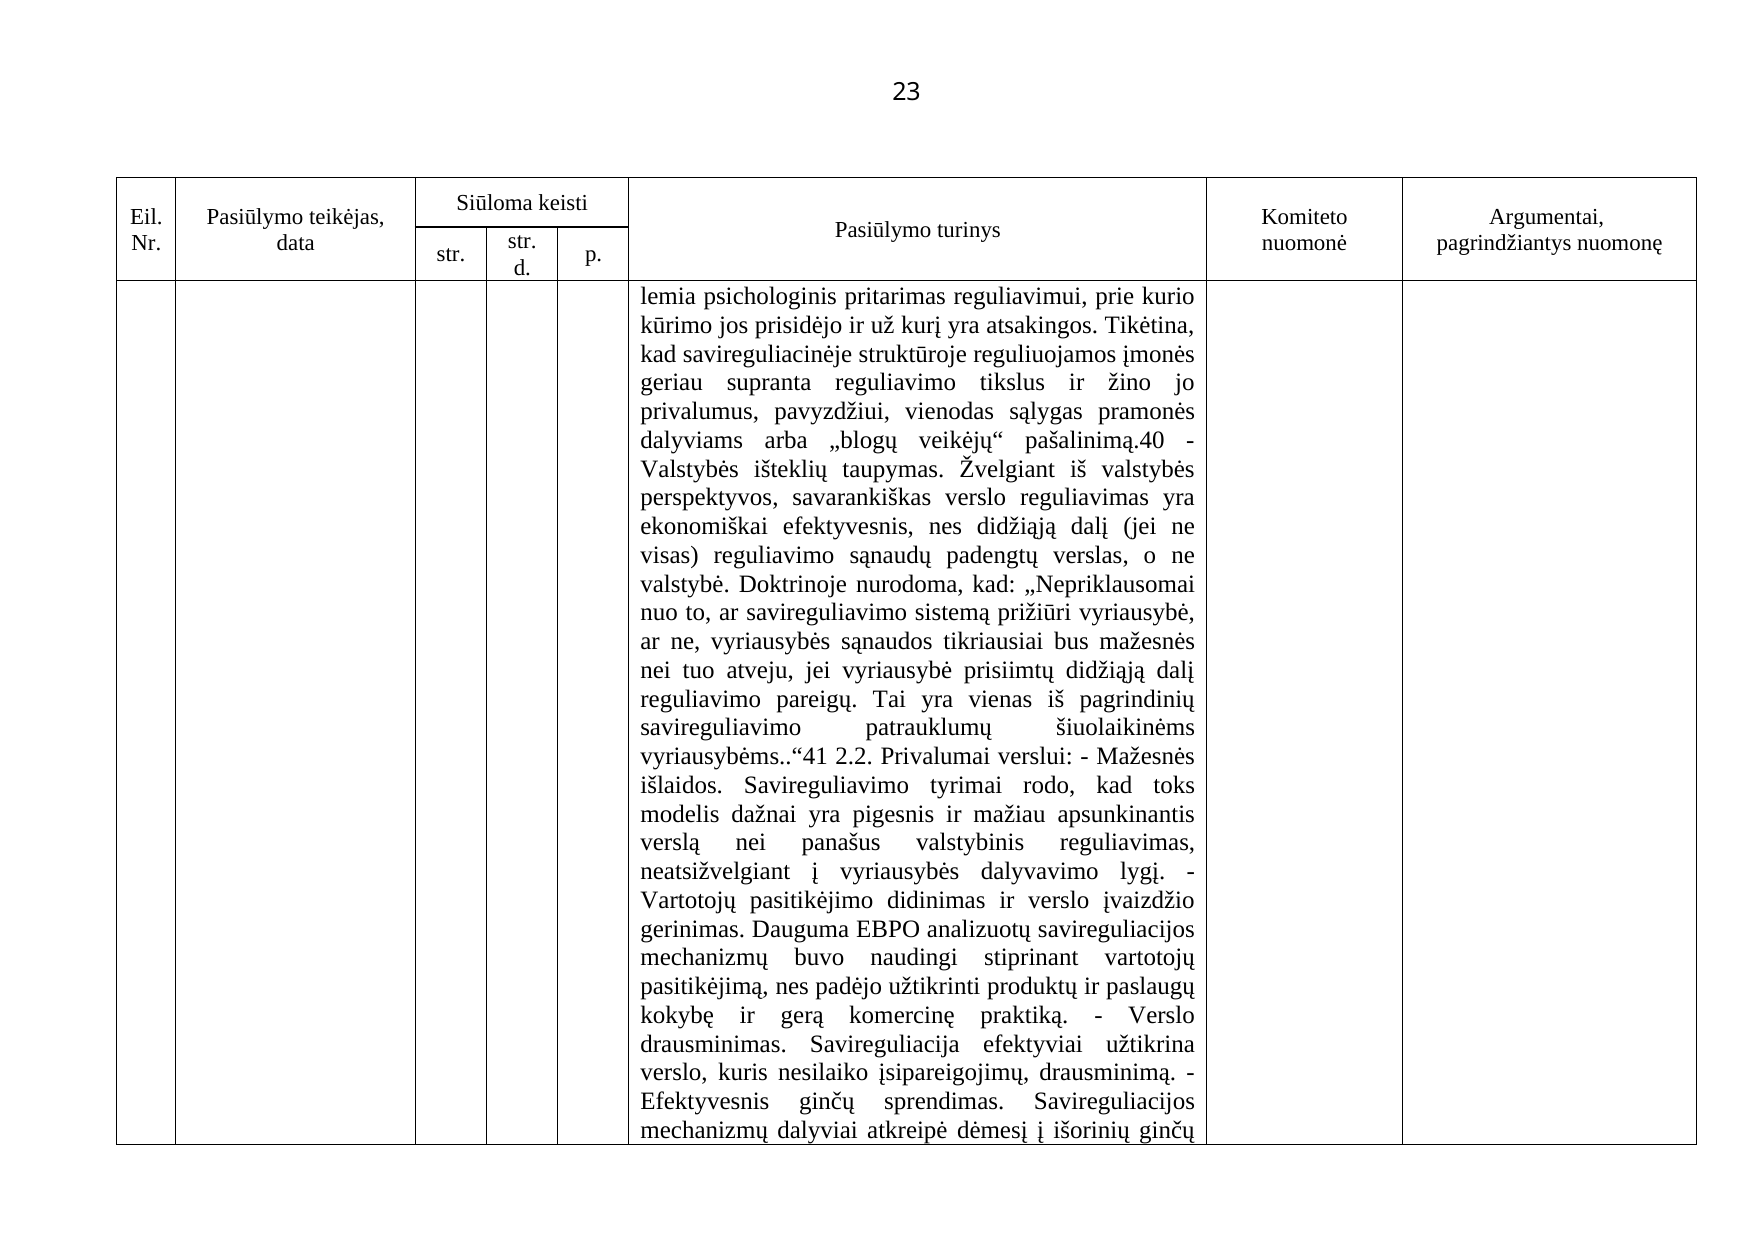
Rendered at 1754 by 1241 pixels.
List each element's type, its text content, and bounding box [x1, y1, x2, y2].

table_header Siūloma keisti [416, 178, 628, 226]
table_cell p. [558, 228, 628, 280]
table_cell [487, 281, 557, 1144]
table_cell [1207, 281, 1402, 1144]
table_cell str. [416, 228, 486, 280]
table_header Pasiūlymo teikėjas, data [176, 178, 415, 280]
table_header Pasiūlymo turinys [629, 178, 1206, 280]
table_cell [1403, 281, 1696, 1144]
table_cell [558, 281, 628, 1144]
table_header Argumentai, pagrindžiantys nuomonę [1403, 178, 1696, 280]
table_cell [416, 281, 486, 1144]
table_header Eil. Nr. [117, 178, 175, 280]
table_cell [176, 281, 415, 1144]
table_cell str. d. [487, 228, 557, 280]
table_cell [117, 281, 175, 1144]
table_header Komiteto nuomonė [1207, 178, 1402, 280]
